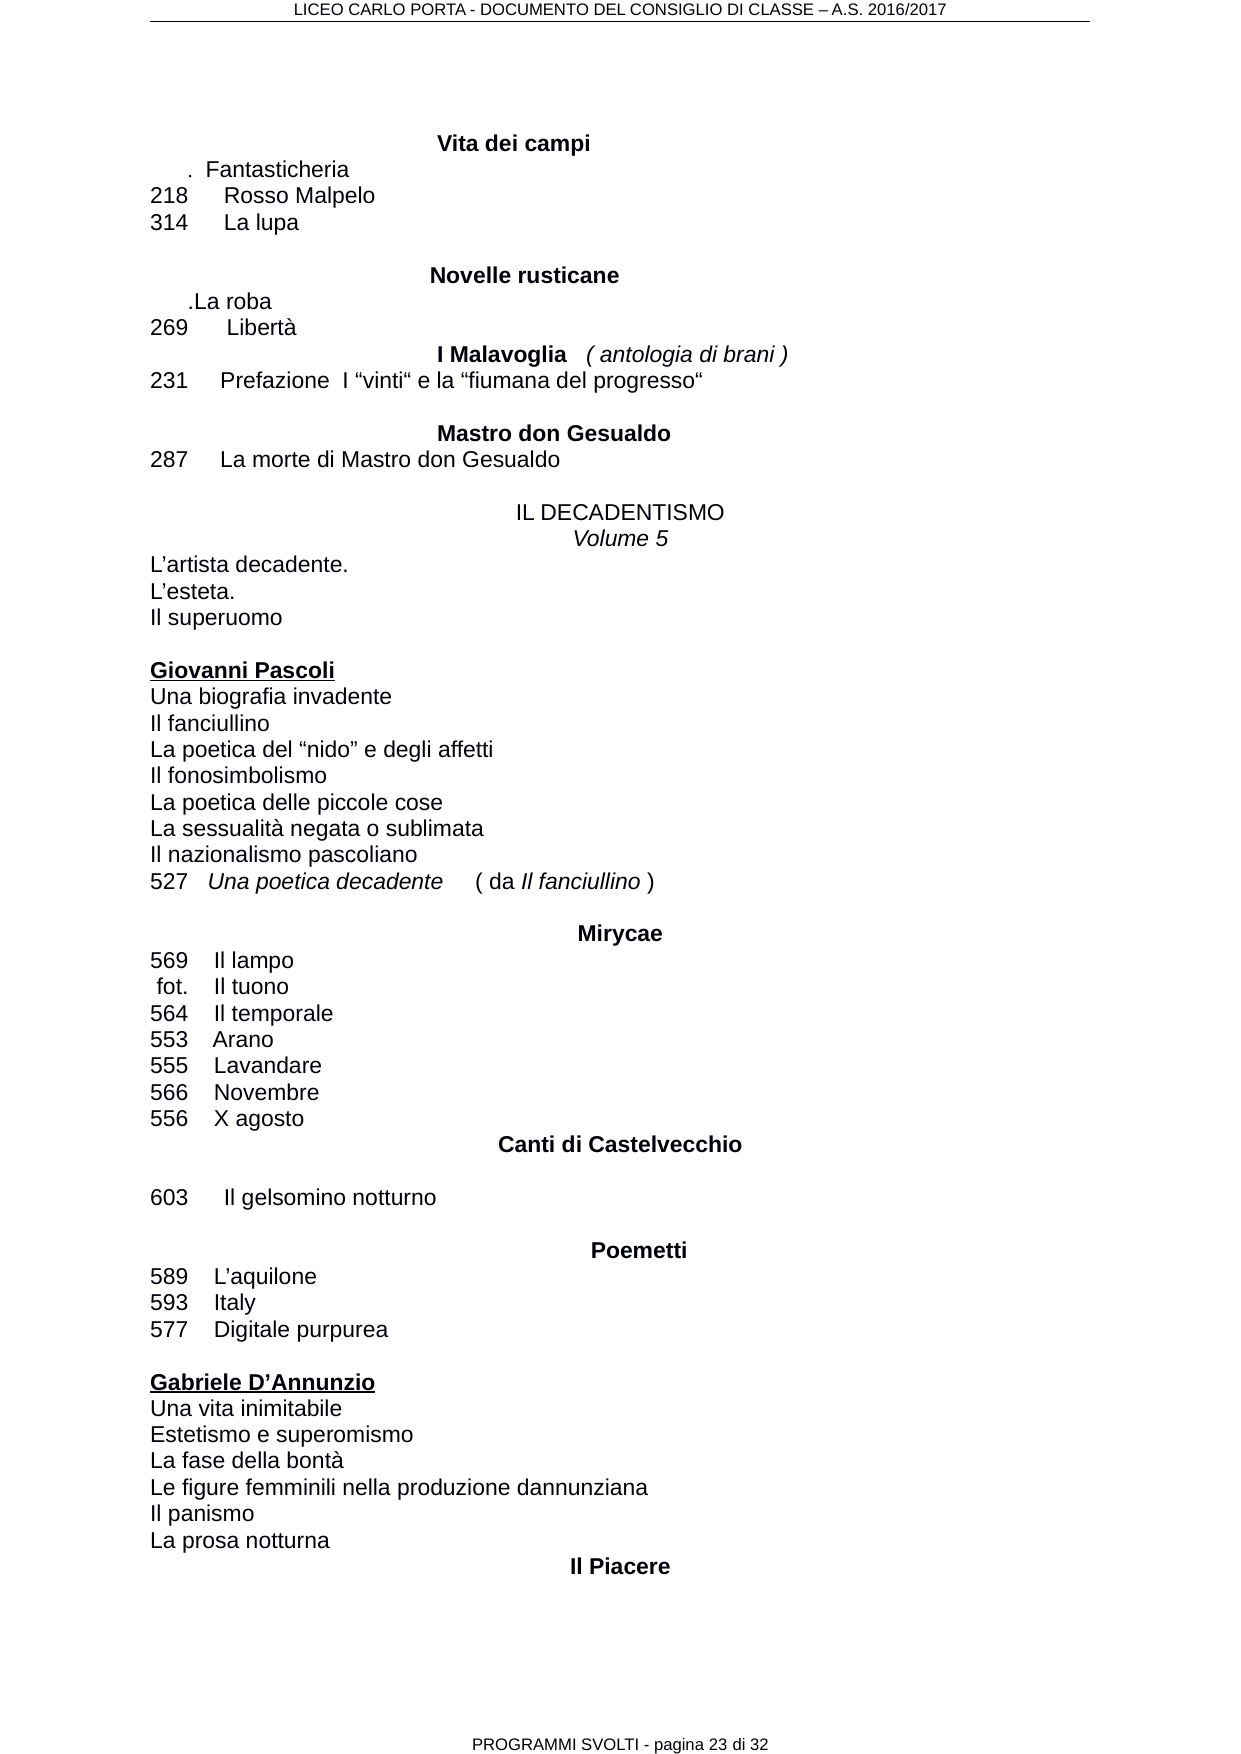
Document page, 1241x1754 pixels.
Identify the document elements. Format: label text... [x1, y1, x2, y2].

text 577 Digitale purpurea [150, 1316, 1090, 1342]
text 593 Italy [150, 1289, 1090, 1316]
list Fantasticheria [187, 156, 1090, 182]
text Il superuomo [150, 604, 1090, 631]
text 589 L’aquilone [150, 1263, 1090, 1289]
text La fase della bontà [150, 1447, 1090, 1474]
text IL DECADENTISMO [150, 499, 1090, 525]
text Volume 5 [150, 525, 1090, 551]
text Una biografia invadente [150, 683, 1090, 709]
text fot. Il tuono [150, 973, 1090, 999]
list Rosso Malpelo [150, 182, 1090, 209]
list La lupa [150, 209, 1090, 235]
text L’artista decadente. [150, 551, 1090, 578]
text Novelle rusticane [187, 262, 1090, 288]
text Vita dei campi [150, 130, 1090, 156]
text 527 Una poetica decadente ( da Il fanciullino ) [150, 868, 1090, 894]
list Il gelsomino notturno [150, 1184, 1090, 1210]
text Canti di Castelvecchio [150, 1131, 1090, 1158]
text 566 Novembre [150, 1078, 1090, 1105]
text 287 La morte di Mastro don Gesualdo [150, 446, 1090, 472]
text La poetica delle piccole cose [150, 789, 1090, 815]
text La sessualità negata o sublimata [150, 815, 1090, 841]
text Giovanni Pascoli [150, 657, 1090, 683]
text 231 Prefazione I “vinti“ e la “fiumana del progresso“ [150, 367, 1090, 393]
text 553 Arano [150, 1026, 1090, 1052]
text 555 Lavandare [150, 1052, 1090, 1078]
text Gabriele D’Annunzio [150, 1368, 1090, 1395]
text 564 Il temporale [150, 999, 1090, 1026]
text Poemetti [187, 1237, 1090, 1263]
text Estetismo e superomismo [150, 1421, 1090, 1447]
text Il nazionalismo pascoliano [150, 841, 1090, 868]
text 556 X agosto [150, 1105, 1090, 1131]
text 269 Libertà [150, 314, 1090, 341]
text La poetica del “nido” e degli affetti [150, 736, 1090, 762]
text Mastro don Gesualdo [150, 420, 1090, 446]
text 569 Il lampo [150, 947, 1090, 973]
text Una vita inimitabile [150, 1395, 1090, 1421]
list La roba [187, 288, 1090, 314]
text I Malavoglia ( antologia di brani ) [150, 341, 1090, 367]
text Il panismo [150, 1500, 1090, 1527]
text Le figure femminili nella produzione dannunziana [150, 1474, 1090, 1500]
text Il Piacere [150, 1553, 1090, 1579]
text L’esteta. [150, 578, 1090, 604]
text Mirycae [150, 920, 1090, 947]
text Il fanciullino [150, 709, 1090, 736]
text La prosa notturna [150, 1527, 1090, 1553]
text Il fonosimbolismo [150, 762, 1090, 789]
